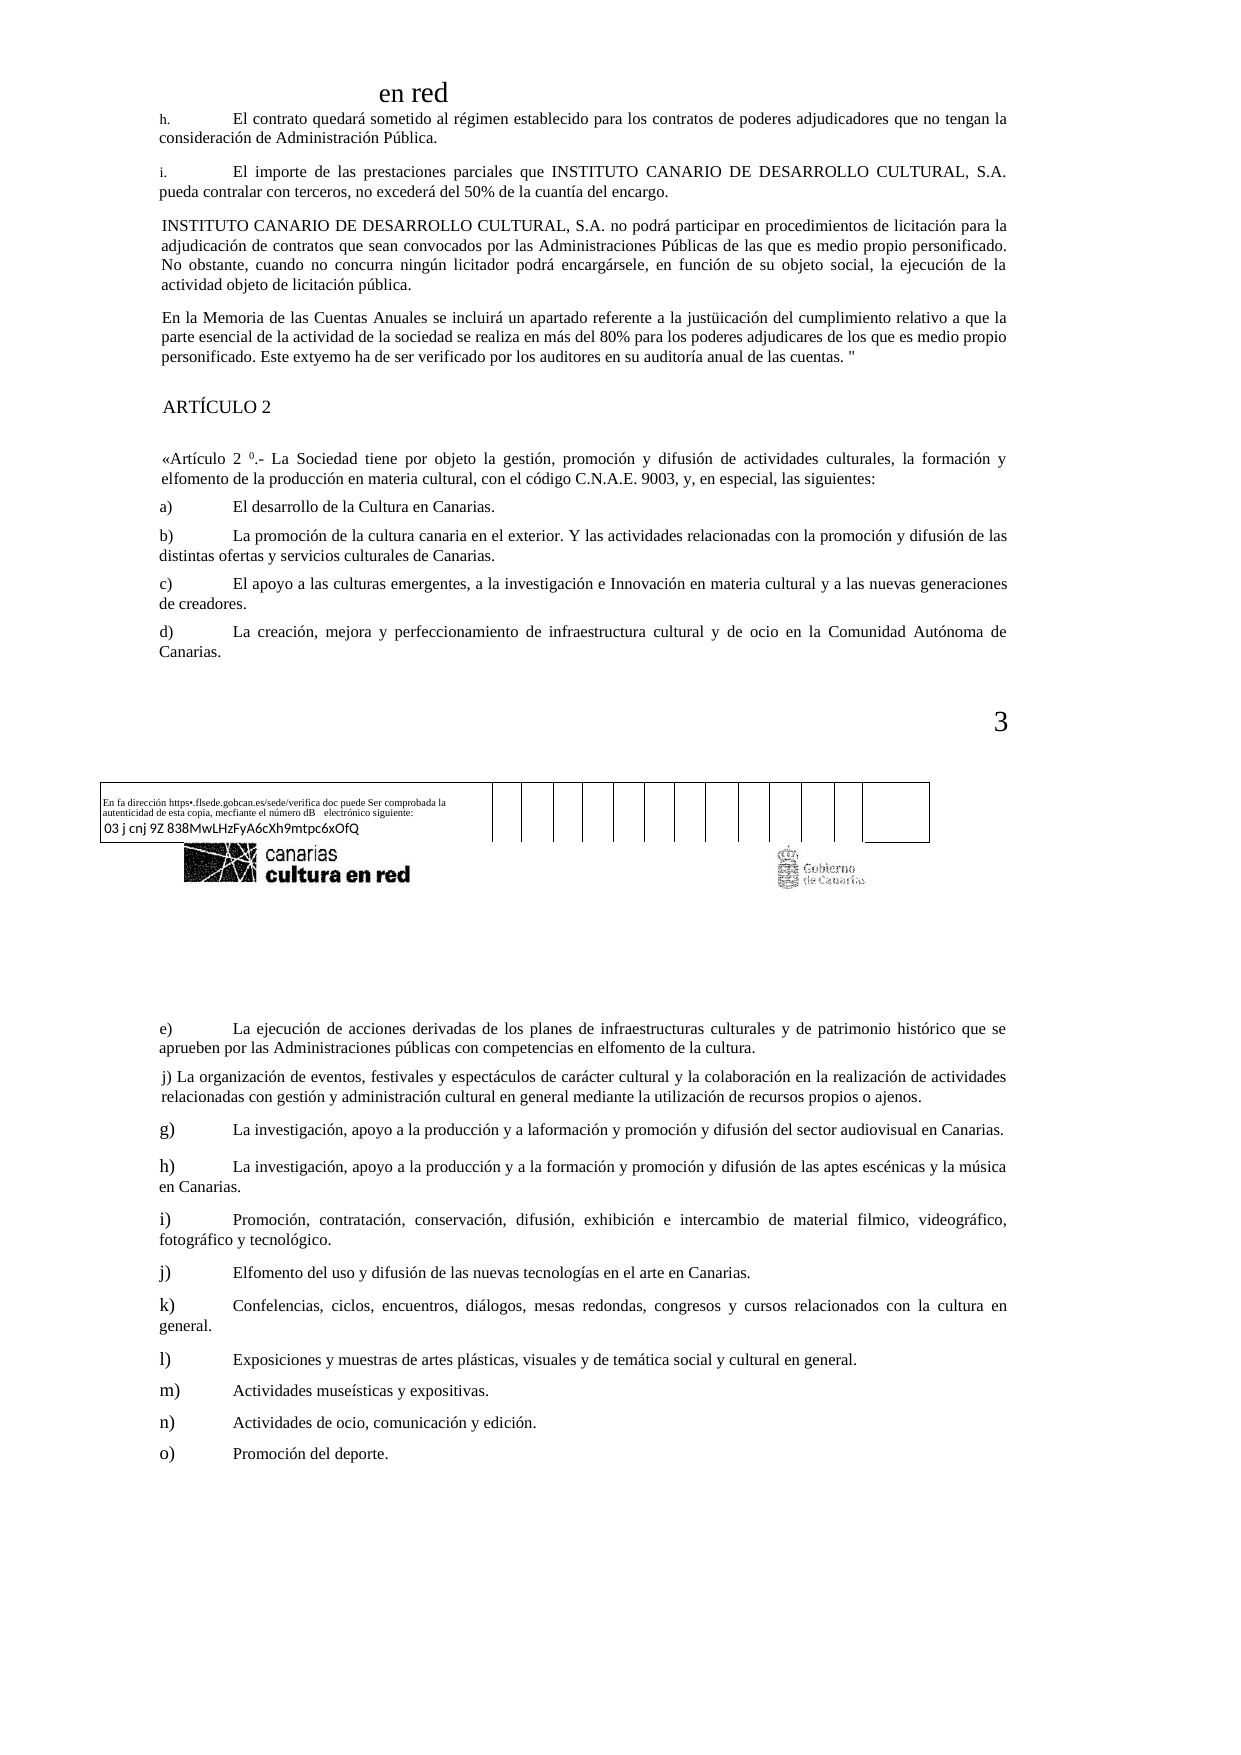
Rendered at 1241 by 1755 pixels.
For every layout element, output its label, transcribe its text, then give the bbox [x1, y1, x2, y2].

list El apoyo a las culturas emergentes, a la investigación e Innovación en materia cultural y a las nuevas generaciones de creadores. [159, 574, 1008, 613]
list Promoción, contratación, conservación, difusión, exhibición e intercambio de material filmico, videográfico, fotográfico y tecnológico. [159, 1208, 1008, 1249]
table_header [645, 783, 674, 842]
list El desarrollo de la Cultura en Canarias. [159, 497, 1008, 516]
list La creación, mejora y perfeccionamiento de infraestructura cultural y de ocio en la Comunidad Autónoma de Canarias. [159, 622, 1008, 661]
table_header [770, 783, 801, 842]
list La investigación, apoyo a la producción y a laformación y promoción y difusión del sector audiovisual en Canarias. [159, 1118, 1008, 1139]
table_header [614, 783, 644, 842]
table_header [522, 783, 553, 842]
table_header En fa dirección https•.flsede.gobcan.es/sede/verifica doc puede Ser comprobada la autenticidad de esta copia, mecfiante el número dB electrónico siguiente: 03 j cnj 9Z 838MwLHzFyA6cXh9mtpc6xOfQ [101, 783, 492, 842]
list El contrato quedará sometido al régimen establecido para los contratos de poderes adjudicadores que no tengan la consideración de Administración Pública. [159, 108, 1008, 147]
text INSTITUTO CANARIO DE DESARROLLO CULTURAL, S.A. no podrá participar en procedimientos de licitación para la adjudicación de contratos que sean convocados por las Administraciones Públicas de las que es medio propio personificado. No obstante, cuando no concurra ningún licitador podrá encargársele, en función de su objeto social, la ejecución de la actividad objeto de licitación pública. [161, 216, 1008, 293]
list La ejecución de acciones derivadas de los planes de infraestructuras culturales y de patrimonio histórico que se aprueben por las Administraciones públicas con competencias en elfomento de la cultura. [159, 1019, 1008, 1057]
text j) La organización de eventos, festivales y espectáculos de carácter cultural y la colaboración en la realización de actividades relacionadas con gestión y administración cultural en general mediante la utilización de recursos propios o ajenos. [161, 1067, 1008, 1106]
table_header [835, 783, 862, 842]
list Elfomento del uso y difusión de las nuevas tecnologías en el arte en Canarias. [159, 1261, 1008, 1282]
list La investigación, apoyo a la producción y a la formación y promoción y difusión de las aptes escénicas y la música en Canarias. [159, 1155, 1008, 1196]
text En la Memoria de las Cuentas Anuales se incluirá un apartado referente a la justüicación del cumplimiento relativo a que la parte esencial de la actividad de la sociedad se realiza en más del 80% para los poderes adjudicares de los que es medio propio personificado. Este extyemo ha de ser verificado por los auditores en su auditoría anual de las cuentas. " [161, 308, 1008, 366]
list El importe de las prestaciones parciales que INSTITUTO CANARIO DE DESARROLLO CULTURAL, S.A. pueda contralar con terceros, no excederá del 50% de la cuantía del encargo. [159, 162, 1008, 201]
table_header [739, 783, 769, 842]
text 3 [159, 704, 1008, 738]
list Actividades museísticas y expositivas. [159, 1379, 1008, 1401]
table_header [802, 783, 834, 842]
table_header [493, 783, 521, 842]
table_header [554, 783, 582, 842]
list Actividades de ocio, comunicación y edición. [159, 1411, 1008, 1432]
table_header [706, 783, 738, 842]
list Promoción del deporte. [159, 1442, 1008, 1463]
text «Artículo 2 0.- La Sociedad tiene por objeto la gestión, promoción y difusión de actividades culturales, la formación y elfomento de la producción en materia cultural, con el código C.N.A.E. 9003, y, en especial, las siguientes: [161, 449, 1008, 488]
table_header [675, 783, 705, 842]
list Exposiciones y muestras de artes plásticas, visuales y de temática social y cultural en general. [159, 1348, 1008, 1370]
table_header [583, 783, 613, 842]
list Confelencias, ciclos, encuentros, diálogos, mesas redondas, congresos y cursos relacionados con la cultura en general. [159, 1294, 1008, 1335]
table_header [863, 783, 929, 842]
list La promoción de la cultura canaria en el exterior. Y las actividades relacionadas con la promoción y difusión de las distintas ofertas y servicios culturales de Canarias. [159, 526, 1008, 564]
subtitle ARTÍCULO 2 [162, 396, 1009, 417]
